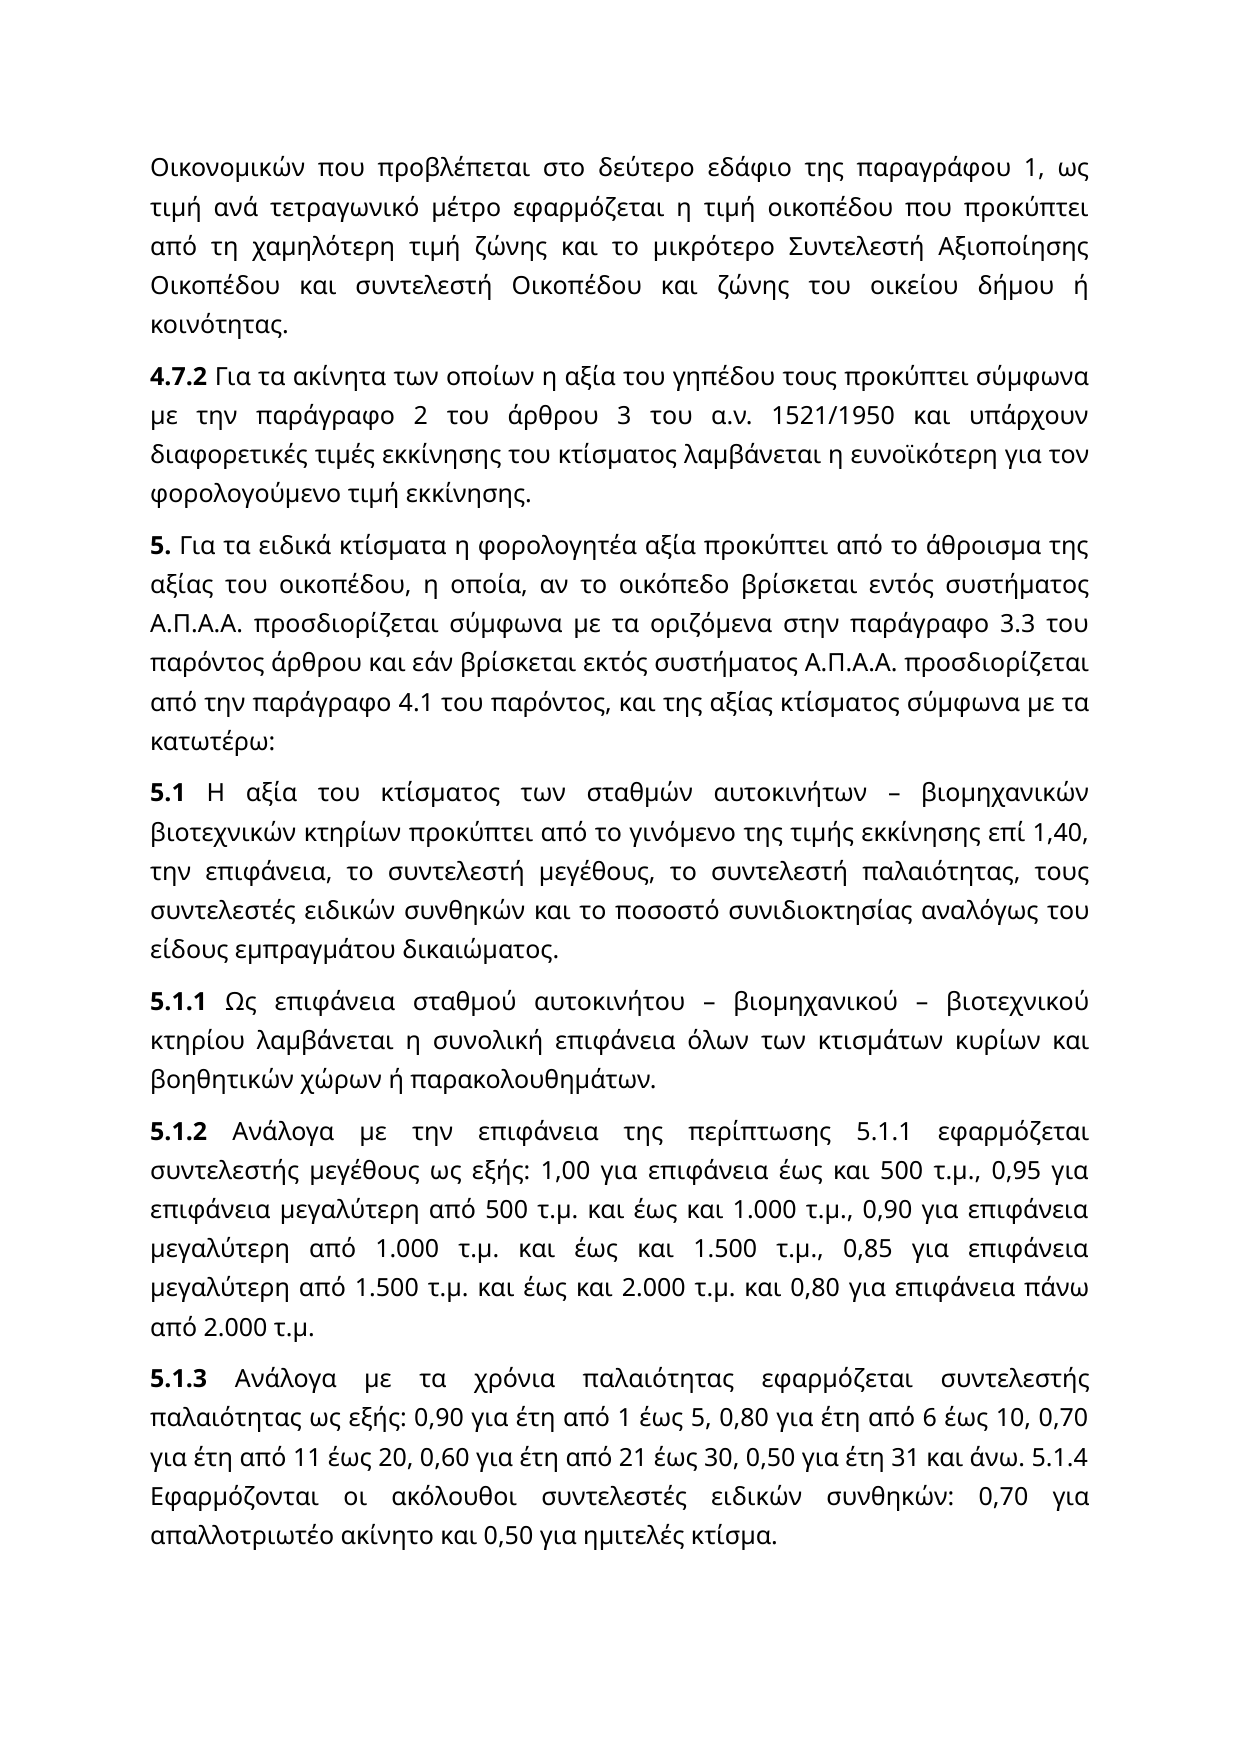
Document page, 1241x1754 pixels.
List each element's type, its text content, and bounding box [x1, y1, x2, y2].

text 4.7.2 Για τα ακίνητα των οποίων η αξία του γηπέδου τους προκύπτει σύμφωνα με την παράγραφο 2 του άρθρου 3 του α.ν. 1521/1950 και υπάρχουν διαφορετικές τιμές εκκίνησης του κτίσματος λαμβάνεται η ευνοϊκότερη για τον φορολογούμενο τιμή εκκίνησης. [150, 358, 1090, 510]
text 5.1.3 Ανάλογα με τα χρόνια παλαιότητας εφαρμόζεται συντελεστής παλαιότητας ως εξής: 0,90 για έτη από 1 έως 5, 0,80 για έτη από 6 έως 10, 0,70 για έτη από 11 έως 20, 0,60 για έτη από 21 έως 30, 0,50 για έτη 31 και άνω. 5.1.4 Εφαρμόζονται οι ακόλουθοι συντελεστές ειδικών συνθηκών: 0,70 για απαλλοτριωτέο ακίνητο και 0,50 για ημιτελές κτίσμα. [150, 1361, 1090, 1552]
text 5.1.1 Ως επιφάνεια σταθμού αυτοκινήτου – βιομηχανικού – βιοτεχνικού κτηρίου λαμβάνεται η συνολική επιφάνεια όλων των κτισμάτων κυρίων και βοηθητικών χώρων ή παρακολουθημάτων. [150, 983, 1090, 1096]
text 5.1.2 Ανάλογα με την επιφάνεια της περίπτωσης 5.1.1 εφαρμόζεται συντελεστής μεγέθους ως εξής: 1,00 για επιφάνεια έως και 500 τ.μ., 0,95 για επιφάνεια μεγαλύτερη από 500 τ.μ. και έως και 1.000 τ.μ., 0,90 για επιφάνεια μεγαλύτερη από 1.000 τ.μ. και έως και 1.500 τ.μ., 0,85 για επιφάνεια μεγαλύτερη από 1.500 τ.μ. και έως και 2.000 τ.μ. και 0,80 για επιφάνεια πάνω από 2.000 τ.μ. [150, 1113, 1090, 1343]
text 5.1 Η αξία του κτίσματος των σταθμών αυτοκινήτων – βιομηχανικών βιοτεχνικών κτηρίων προκύπτει από το γινόμενο της τιμής εκκίνησης επί 1,40, την επιφάνεια, το συντελεστή μεγέθους, το συντελεστή παλαιότητας, τους συντελεστές ειδικών συνθηκών και το ποσοστό συνιδιοκτησίας αναλόγως του είδους εμπραγμάτου δικαιώματος. [150, 775, 1090, 966]
text Οικονομικών που προβλέπεται στο δεύτερο εδάφιο της παραγράφου 1, ως τιμή ανά τετραγωνικό μέτρο εφαρμόζεται η τιμή οικοπέδου που προκύπτει από τη χαμηλότερη τιμή ζώνης και το μικρότερο Συντελεστή Αξιοποίησης Οικοπέδου και συντελεστή Οικοπέδου και ζώνης του οικείου δήμου ή κοινότητας. [150, 150, 1090, 341]
text 5. Για τα ειδικά κτίσματα η φορολογητέα αξία προκύπτει από το άθροισμα της αξίας του οικοπέδου, η οποία, αν το οικόπεδο βρίσκεται εντός συστήματος Α.Π.Α.Α. προσδιορίζεται σύμφωνα με τα οριζόμενα στην παράγραφο 3.3 του παρόντος άρθρου και εάν βρίσκεται εκτός συστήματος Α.Π.Α.Α. προσδιορίζεται από την παράγραφο 4.1 του παρόντος, και της αξίας κτίσματος σύμφωνα με τα κατωτέρω: [150, 527, 1090, 757]
